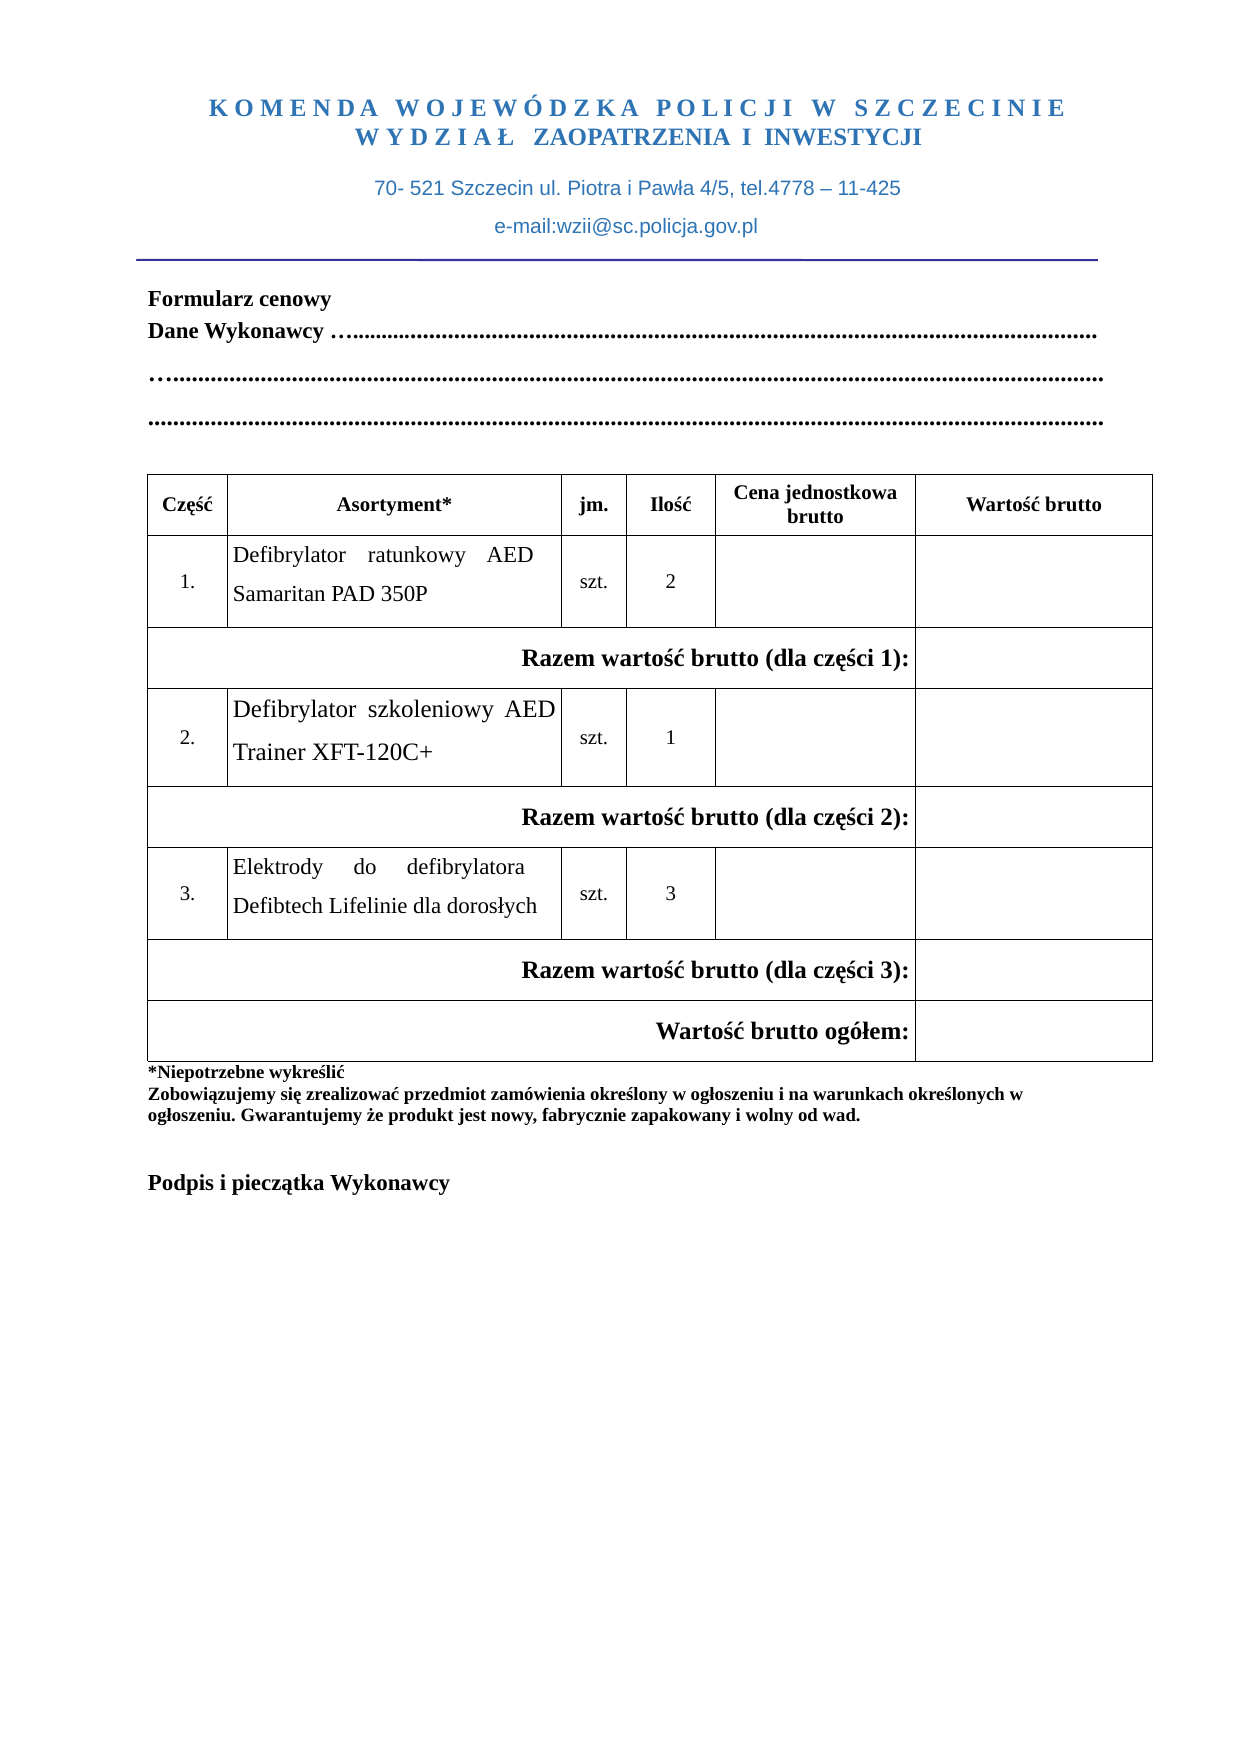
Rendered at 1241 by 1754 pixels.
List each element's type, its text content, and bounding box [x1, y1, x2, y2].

table_cell [716, 689, 915, 786]
table_cell 3. [148, 848, 227, 939]
table_cell [916, 848, 1152, 939]
table_cell 1. [148, 536, 227, 627]
table_cell Wartość brutto ogółem: [148, 1001, 915, 1061]
table_header Cena jednostkowa brutto [716, 475, 915, 534]
table_cell [716, 536, 915, 627]
text Podpis i pieczątka Wykonawcy [148, 1169, 1104, 1195]
table_cell [916, 787, 1152, 847]
table_cell Elektrody do defibrylatora Defibtech Lifelinie dla dorosłych [228, 848, 561, 939]
table_header Ilość [627, 475, 715, 534]
table_cell [916, 536, 1152, 627]
table_header Wartość brutto [916, 475, 1152, 534]
table_cell [916, 689, 1152, 786]
table_cell Defibrylator szkoleniowy AED Trainer XFT-120C+ [228, 689, 561, 786]
table_cell Razem wartość brutto (dla części 2): [148, 787, 915, 847]
table_cell [916, 628, 1152, 687]
table_cell szt. [562, 689, 626, 786]
table_cell [716, 848, 915, 939]
table_cell 1 [627, 689, 715, 786]
table_cell Defibrylator ratunkowy AED Samaritan PAD 350P [228, 536, 561, 627]
table_cell Razem wartość brutto (dla części 1): [148, 628, 915, 687]
text Zobowiązujemy się zrealizować przedmiot zamówienia określony w ogłoszeniu i na warunkach określonych w ogłoszeniu. Gwarantujemy że produkt jest nowy, fabrycznie zapakowany i wolny od wad. [148, 1083, 1104, 1126]
table_cell 2. [148, 689, 227, 786]
table_cell szt. [562, 848, 626, 939]
table_cell 2 [627, 536, 715, 627]
text Dane Wykonawcy …........................................................................................................................….............................................................................................................................................................................................................................................................................................................. [148, 315, 1104, 430]
text Formularz cenowy [148, 285, 1104, 312]
table_cell [916, 1001, 1152, 1061]
table_header jm. [562, 475, 626, 534]
table_header Część [148, 475, 227, 534]
table_cell szt. [562, 536, 626, 627]
table_cell [916, 940, 1152, 999]
table_cell Razem wartość brutto (dla części 3): [148, 940, 915, 999]
text *Niepotrzebne wykreślić [148, 1062, 1104, 1083]
table_cell 3 [627, 848, 715, 939]
table_header Asortyment* [228, 475, 561, 534]
